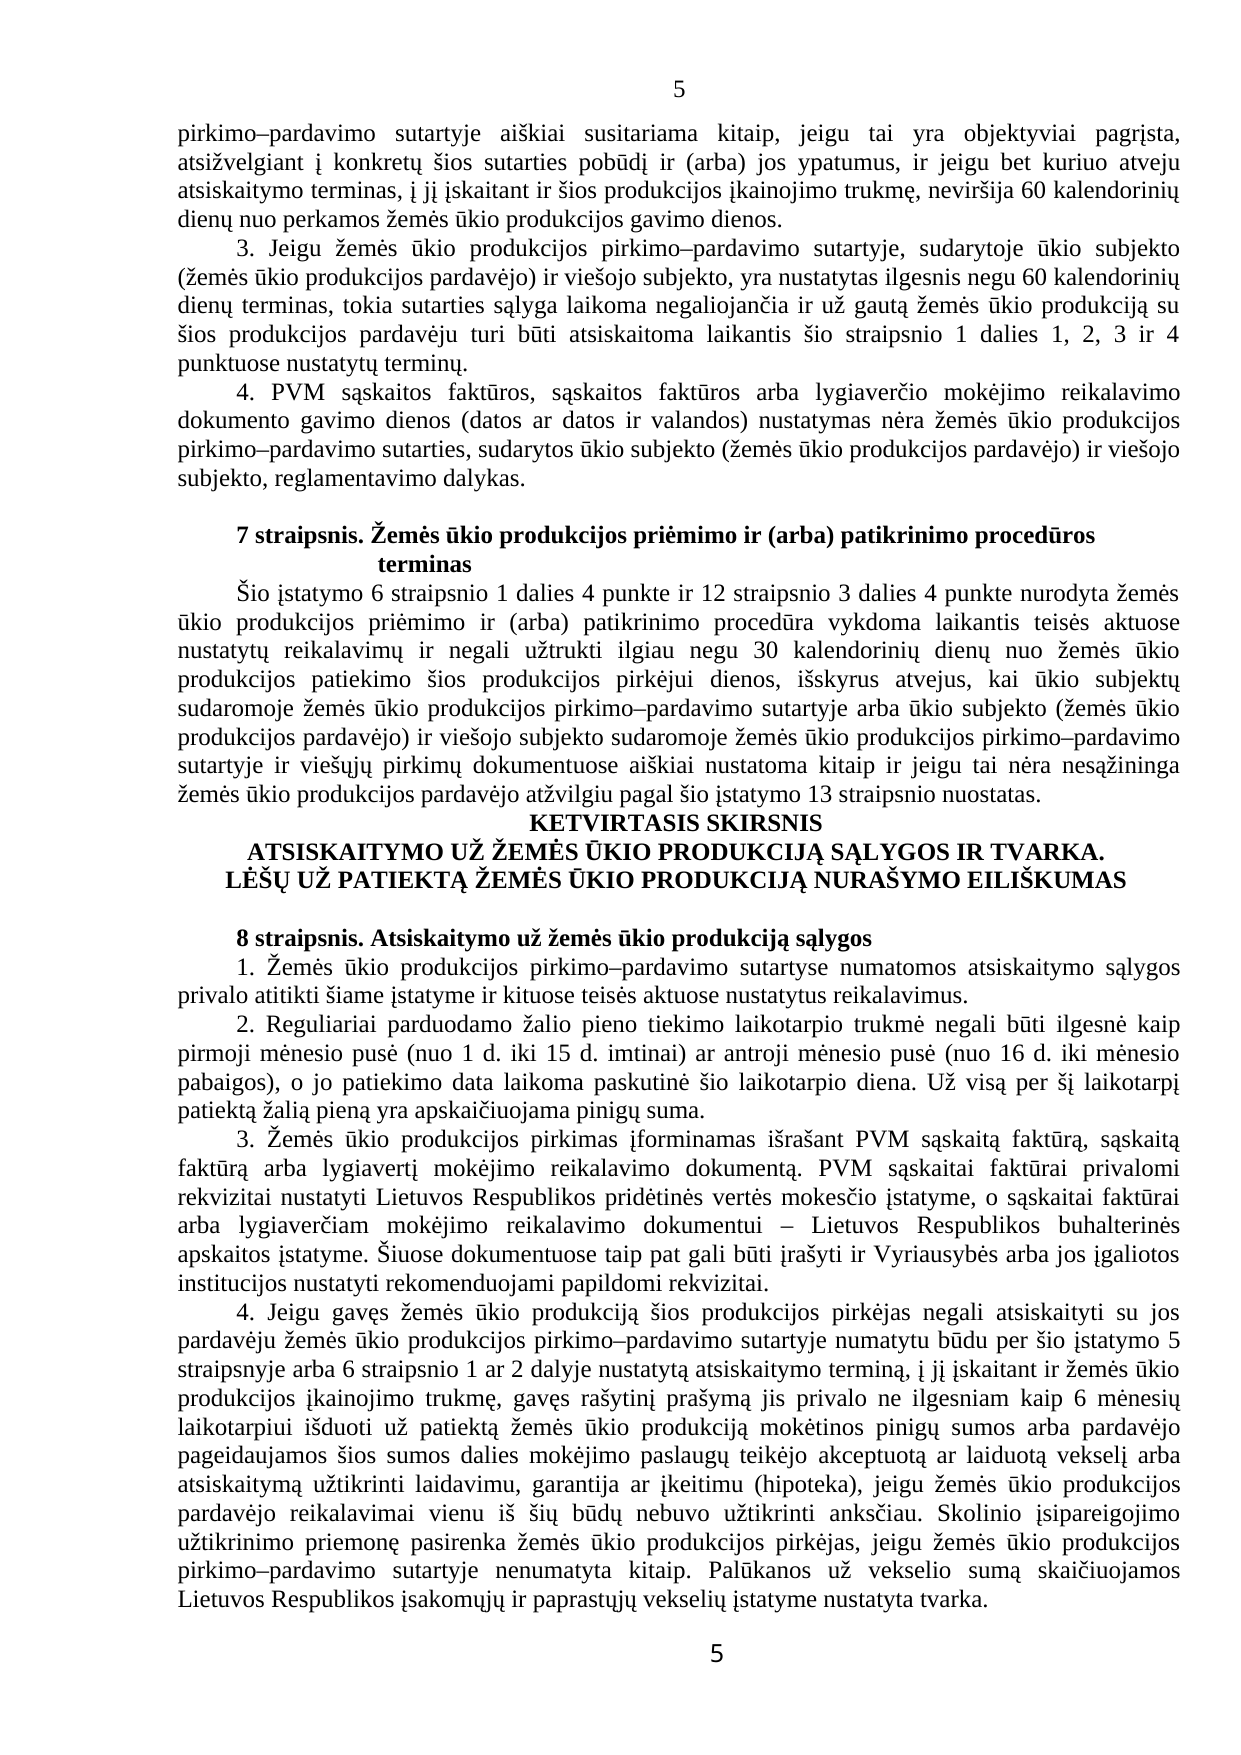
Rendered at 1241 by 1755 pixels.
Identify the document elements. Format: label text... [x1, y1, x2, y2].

text 7 straipsnis. Žemės ūkio produkcijos priėmimo ir (arba) patikrinimo procedūros terminas [236, 521, 1181, 578]
text pirkimo–pardavimo sutartyje aiškiai susitariama kitaip, jeigu tai yra objektyviai pagrįsta, atsižvelgiant į konkretų šios sutarties pobūdį ir (arba) jos ypatumus, ir jeigu bet kuriuo atveju atsiskaitymo terminas, į jį įskaitant ir šios produkcijos įkainojimo trukmę, neviršija 60 kalendorinių dienų nuo perkamos žemės ūkio produkcijos gavimo dienos. [177, 118, 1181, 233]
text 3. Žemės ūkio produkcijos pirkimas įforminamas išrašant PVM sąskaitą faktūrą, sąskaitą faktūrą arba lygiavertį mokėjimo reikalavimo dokumentą. PVM sąskaitai faktūrai privalomi rekvizitai nustatyti Lietuvos Respublikos pridėtinės vertės mokesčio įstatyme, o sąskaitai faktūrai arba lygiaverčiam mokėjimo reikalavimo dokumentui – Lietuvos Respublikos buhalterinės apskaitos įstatyme. Šiuose dokumentuose taip pat gali būti įrašyti ir Vyriausybės arba jos įgaliotos institucijos nustatyti rekomenduojami papildomi rekvizitai. [177, 1124, 1181, 1297]
text Šio įstatymo 6 straipsnio 1 dalies 4 punkte ir 12 straipsnio 3 dalies 4 punkte nurodyta žemės ūkio produkcijos priėmimo ir (arba) patikrinimo procedūra vykdoma laikantis teisės aktuose nustatytų reikalavimų ir negali užtrukti ilgiau negu 30 kalendorinių dienų nuo žemės ūkio produkcijos patiekimo šios produkcijos pirkėjui dienos, išskyrus atvejus, kai ūkio subjektų sudaromoje žemės ūkio produkcijos pirkimo–pardavimo sutartyje arba ūkio subjekto (žemės ūkio produkcijos pardavėjo) ir viešojo subjekto sudaromoje žemės ūkio produkcijos pirkimo–pardavimo sutartyje ir viešųjų pirkimų dokumentuose aiškiai nustatoma kitaip ir jeigu tai nėra nesąžininga žemės ūkio produkcijos pardavėjo atžvilgiu pagal šio įstatymo 13 straipsnio nuostatas. [177, 578, 1181, 808]
text KETVIRTASIS SKIRSNIS [177, 808, 1181, 837]
text 8 straipsnis. Atsiskaitymo už žemės ūkio produkciją sąlygos [177, 923, 1181, 952]
text 4. PVM sąskaitos faktūros, sąskaitos faktūros arba lygiaverčio mokėjimo reikalavimo dokumento gavimo dienos (datos ar datos ir valandos) nustatymas nėra žemės ūkio produkcijos pirkimo–pardavimo sutarties, sudarytos ūkio subjekto (žemės ūkio produkcijos pardavėjo) ir viešojo subjekto, reglamentavimo dalykas. [177, 377, 1181, 492]
text LĖŠŲ UŽ PATIEKTĄ ŽEMĖS ŪKIO PRODUKCIJĄ NURAŠYMO EILIŠKUMAS [177, 866, 1181, 894]
text 2. Reguliariai parduodamo žalio pieno tiekimo laikotarpio trukmė negali būti ilgesnė kaip pirmoji mėnesio pusė (nuo 1 d. iki 15 d. imtinai) ar antroji mėnesio pusė (nuo 16 d. iki mėnesio pabaigos), o jo patiekimo data laikoma paskutinė šio laikotarpio diena. Už visą per šį laikotarpį patiektą žalią pieną yra apskaičiuojama pinigų suma. [177, 1009, 1181, 1124]
text ATSISKAITYMO UŽ ŽEMĖS ŪKIO PRODUKCIJĄ SĄLYGOS IR TVARKA. [177, 837, 1181, 866]
text 4. Jeigu gavęs žemės ūkio produkciją šios produkcijos pirkėjas negali atsiskaityti su jos pardavėju žemės ūkio produkcijos pirkimo–pardavimo sutartyje numatytu būdu per šio įstatymo 5 straipsnyje arba 6 straipsnio 1 ar 2 dalyje nustatytą atsiskaitymo terminą, į jį įskaitant ir žemės ūkio produkcijos įkainojimo trukmę, gavęs rašytinį prašymą jis privalo ne ilgesniam kaip 6 mėnesių laikotarpiui išduoti už patiektą žemės ūkio produkciją mokėtinos pinigų sumos arba pardavėjo pageidaujamos šios sumos dalies mokėjimo paslaugų teikėjo akceptuotą ar laiduotą vekselį arba atsiskaitymą užtikrinti laidavimu, garantija ar įkeitimu (hipoteka), jeigu žemės ūkio produkcijos pardavėjo reikalavimai vienu iš šių būdų nebuvo užtikrinti anksčiau. Skolinio įsipareigojimo užtikrinimo priemonę pasirenka žemės ūkio produkcijos pirkėjas, jeigu žemės ūkio produkcijos pirkimo–pardavimo sutartyje nenumatyta kitaip. Palūkanos už vekselio sumą skaičiuojamos Lietuvos Respublikos įsakomųjų ir paprastųjų vekselių įstatyme nustatyta tvarka. [177, 1297, 1181, 1613]
text 3. Jeigu žemės ūkio produkcijos pirkimo–pardavimo sutartyje, sudarytoje ūkio subjekto (žemės ūkio produkcijos pardavėjo) ir viešojo subjekto, yra nustatytas ilgesnis negu 60 kalendorinių dienų terminas, tokia sutarties sąlyga laikoma negaliojančia ir už gautą žemės ūkio produkciją su šios produkcijos pardavėju turi būti atsiskaitoma laikantis šio straipsnio 1 dalies 1, 2, 3 ir 4 punktuose nustatytų terminų. [177, 233, 1181, 377]
text 1. Žemės ūkio produkcijos pirkimo–pardavimo sutartyse numatomos atsiskaitymo sąlygos privalo atitikti šiame įstatyme ir kituose teisės aktuose nustatytus reikalavimus. [177, 952, 1181, 1009]
